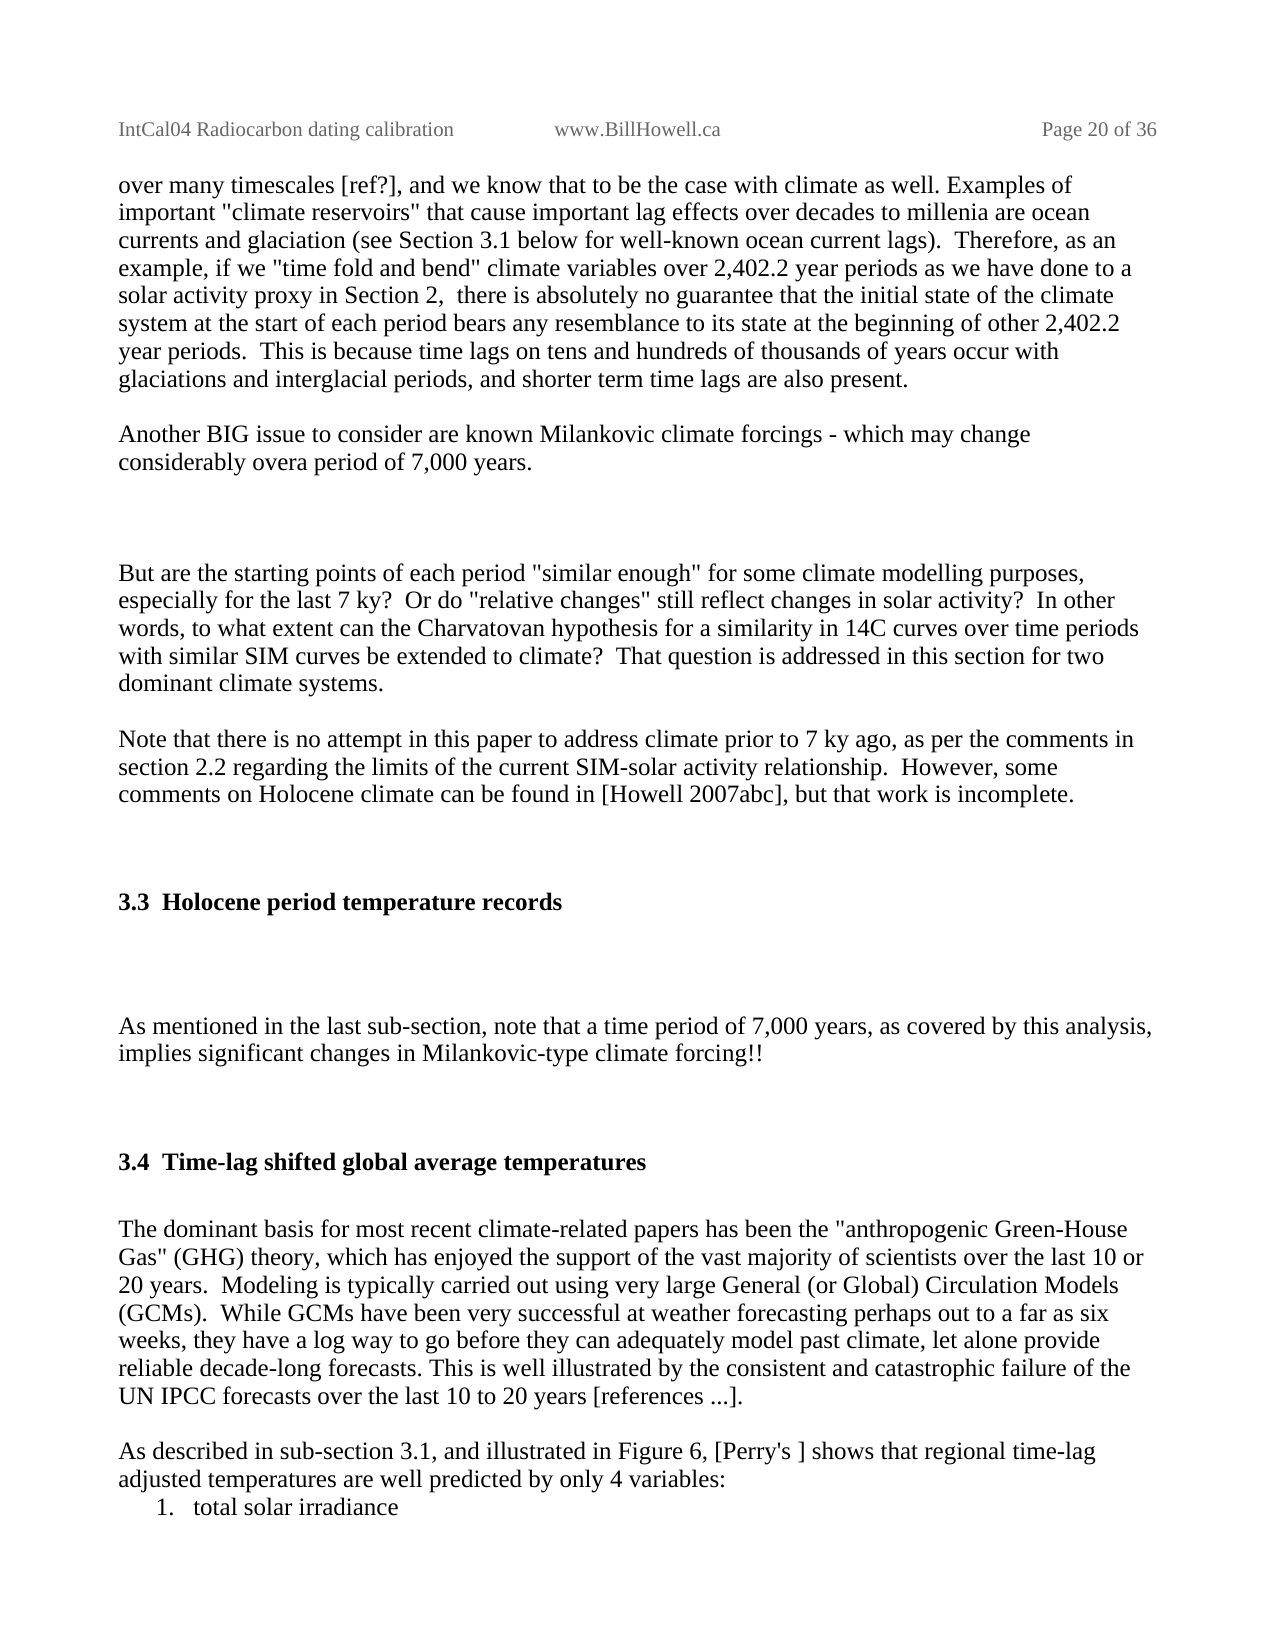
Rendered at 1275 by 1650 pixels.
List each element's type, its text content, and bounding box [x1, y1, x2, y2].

subtitle 3.3 Holocene period temperature records [118, 888, 1157, 916]
text As described in sub-section 3.1, and illustrated in Figure 6, [Perry's ] shows that regional time-lag adjusted temperatures are well predicted by only 4 variables: [118, 1437, 1157, 1493]
text As mentioned in the last sub-section, note that a time period of 7,000 years, as covered by this analysis, implies significant changes in Milankovic-type climate forcing!! [118, 1012, 1157, 1067]
text over many timescales [ref?], and we know that to be the case with climate as well. Examples of important "climate reservoirs" that cause important lag effects over decades to millenia are ocean currents and glaciation (see Section 3.1 below for well-known ocean current lags). Therefore, as an example, if we "time fold and bend" climate variables over 2,402.2 year periods as we have done to a solar activity proxy in Section 2, there is absolutely no guarantee that the initial state of the climate system at the start of each period bears any resemblance to its state at the beginning of other 2,402.2 year periods. This is because time lags on tens and hundreds of thousands of years occur with glaciations and interglacial periods, and shorter term time lags are also present. [118, 171, 1157, 392]
text The dominant basis for most recent climate-related papers has been the "anthropogenic Green-House Gas" (GHG) theory, which has enjoyed the support of the vast majority of scientists over the last 10 or 20 years. Modeling is typically carried out using very large General (or Global) Circulation Models (GCMs). While GCMs have been very successful at weather forecasting perhaps out to a far as six weeks, they have a log way to go before they can adequately model past climate, let alone provide reliable decade-long forecasts. This is well illustrated by the consistent and catastrophic failure of the UN IPCC forecasts over the last 10 to 20 years [references ...]. [118, 1216, 1157, 1409]
text Another BIG issue to consider are known Milankovic climate forcings - which may change considerably overa period of 7,000 years. [118, 420, 1157, 476]
subtitle 3.4 Time-lag shifted global average temperatures [118, 1148, 1157, 1175]
list total solar irradiance [156, 1493, 1157, 1520]
text But are the starting points of each period "similar enough" for some climate modelling purposes, especially for the last 7 ky? Or do "relative changes" still reflect changes in solar activity? In other words, to what extent can the Charvatovan hypothesis for a similarity in 14C curves over time periods with similar SIM curves be extended to climate? That question is addressed in this section for two dominant climate systems. [118, 559, 1157, 697]
text Note that there is no attempt in this paper to address climate prior to 7 ky ago, as per the comments in section 2.2 regarding the limits of the current SIM-solar activity relationship. However, some comments on Holocene climate can be found in [Howell 2007abc], but that work is incomplete. [118, 725, 1157, 808]
